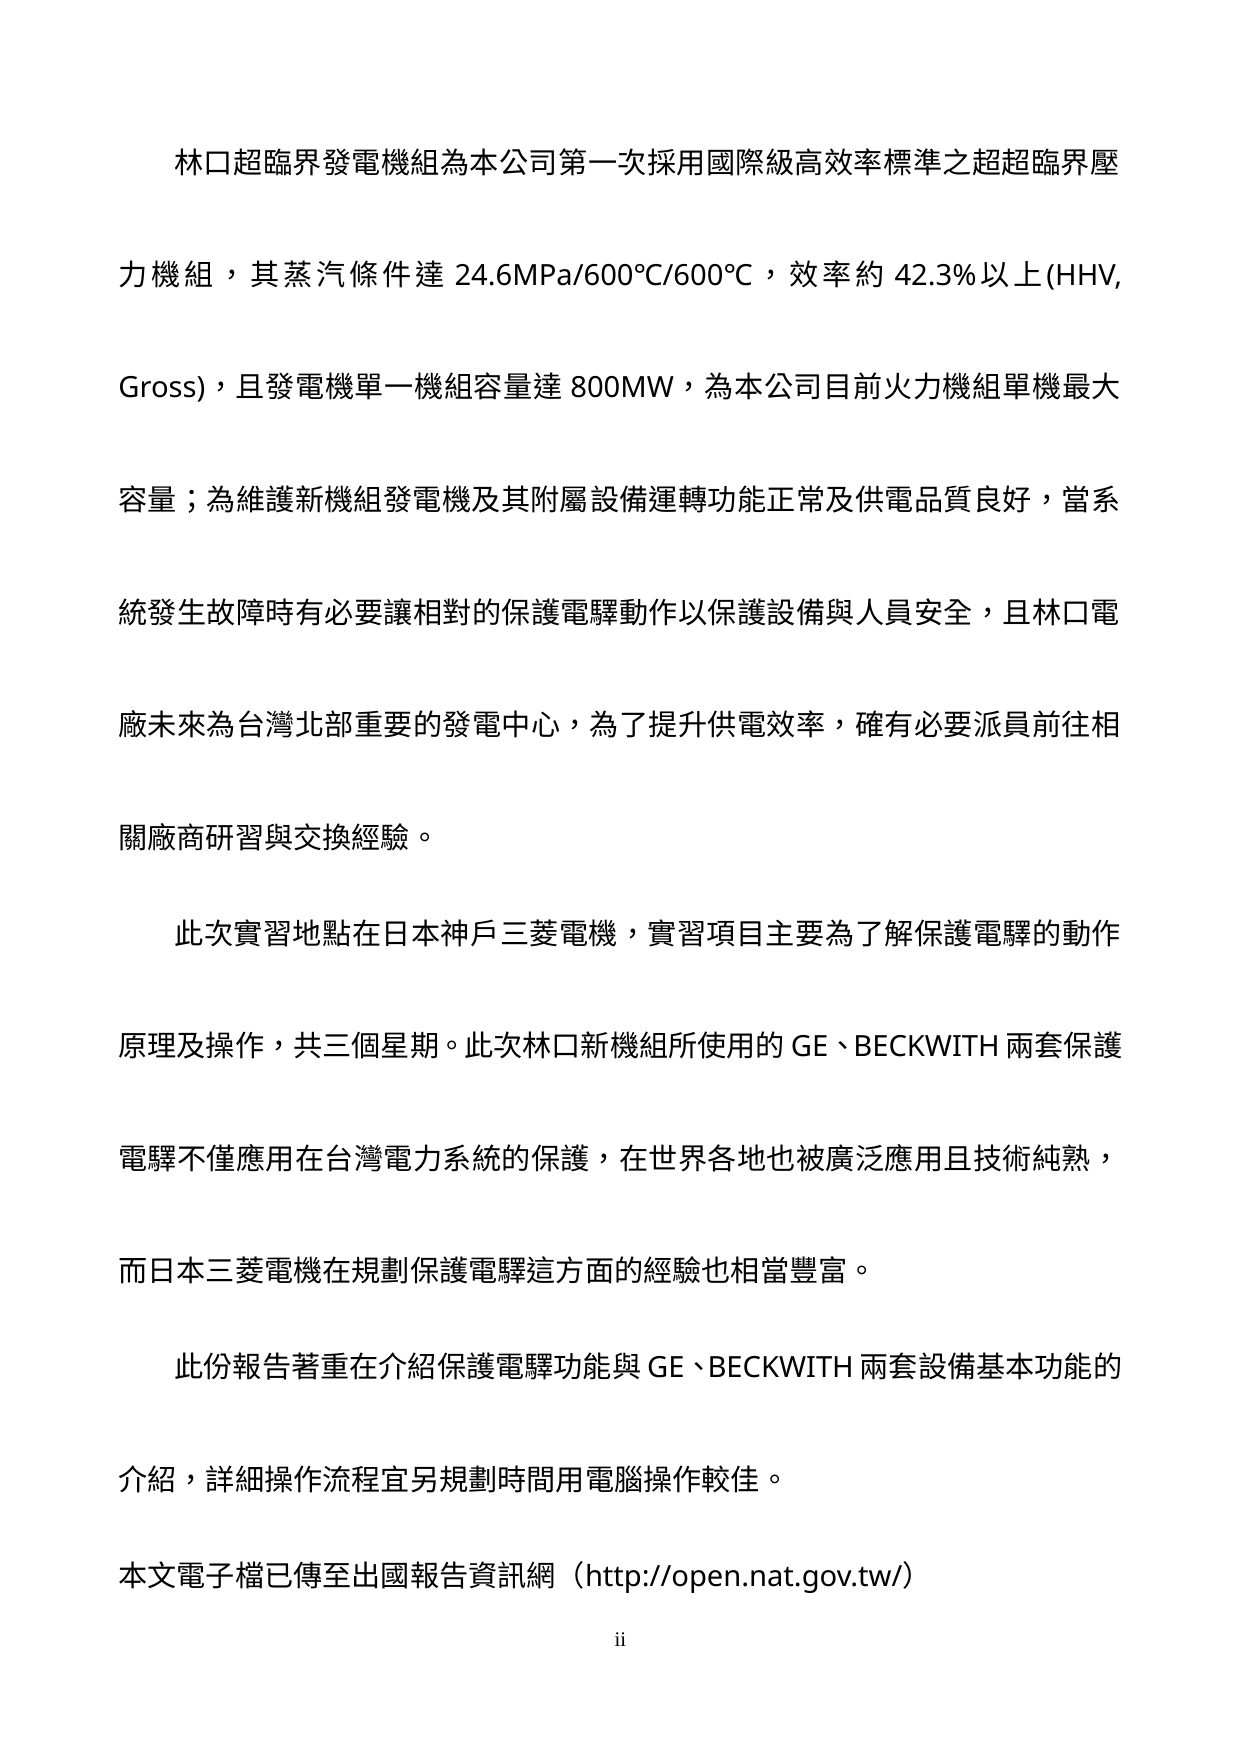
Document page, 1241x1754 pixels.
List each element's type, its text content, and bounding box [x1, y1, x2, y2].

text 此次實習地點在日本神戶三菱電機，實習項目主要為了解保護電驛的動作原理及操作，共三個星期。此次林口新機組所使用的GE、BECKWITH兩套保護電驛不僅應用在台灣電力系統的保護，在世界各地也被廣泛應用且技術純熟，而日本三菱電機在規劃保護電驛這方面的經驗也相當豐富。 [118, 894, 1122, 1306]
text 此份報告著重在介紹保護電驛功能與GE、BECKWITH兩套設備基本功能的介紹，詳細操作流程宜另規劃時間用電腦操作較佳。 [118, 1328, 1122, 1515]
text 林口超臨界發電機組為本公司第一次採用國際級高效率標準之超超臨界壓力機組，其蒸汽條件達24.6MPa/600℃/600℃，效率約42.3%以上(HHV, Gross)，且發電機單一機組容量達800MW，為本公司目前火力機組單機最大容量；為維護新機組發電機及其附屬設備運轉功能正常及供電品質良好，當系統發生故障時有必要讓相對的保護電驛動作以保護設備與人員安全，且林口電廠未來為台灣北部重要的發電中心，為了提升供電效率，確有必要派員前往相關廠商研習與交換經驗。 [118, 123, 1122, 873]
text 本文電子檔已傳至出國報告資訊網（http://open.nat.gov.tw/） [118, 1536, 1122, 1611]
